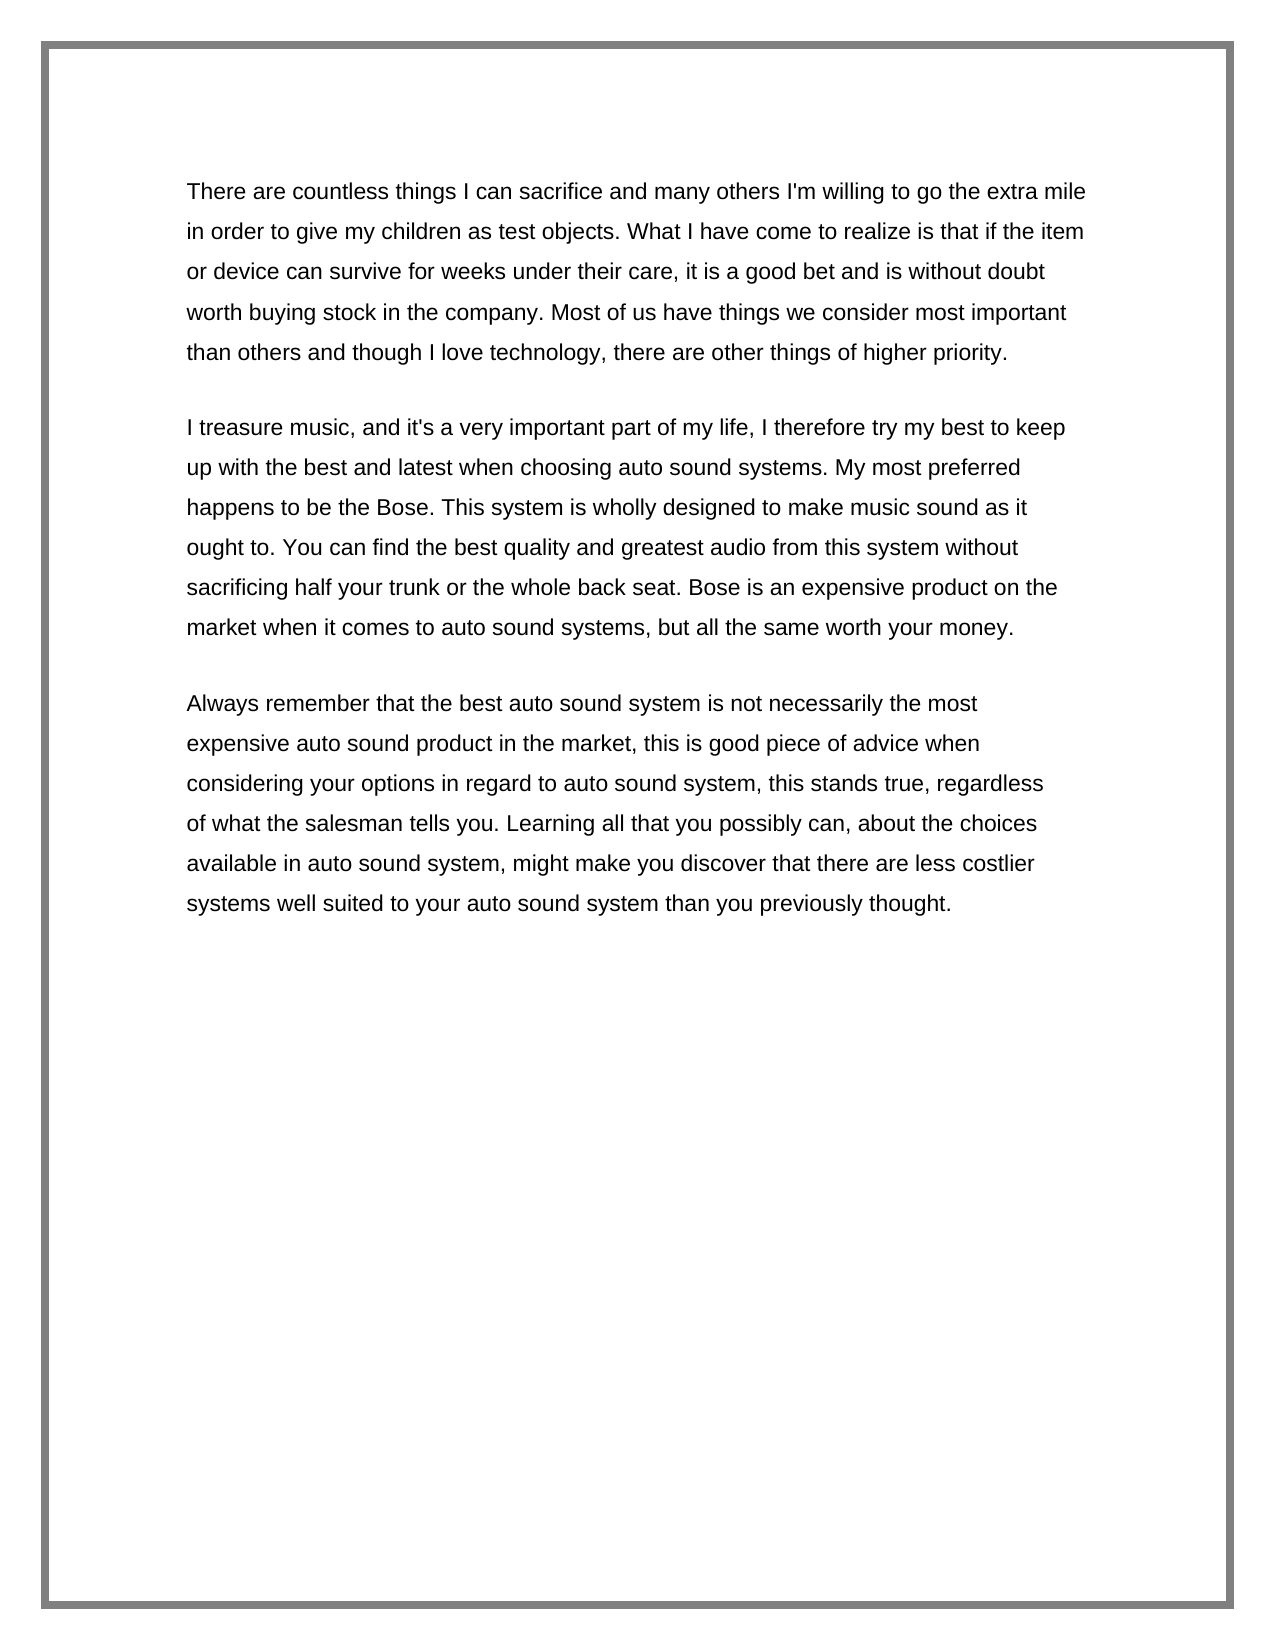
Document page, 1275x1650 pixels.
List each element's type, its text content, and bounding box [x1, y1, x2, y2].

text I treasure music, and it's a very important part of my life, I therefore try my best to keep up with the best and latest when choosing auto sound systems. My most preferred happens to be the Bose. This system is wholly designed to make music sound as it ought to. You can find the best quality and greatest audio from this system without sacrificing half your trunk or the whole back seat. Bose is an expensive product on the market when it comes to auto sound systems, but all the same worth your money. [186, 414, 1086, 640]
text There are countless things I can sacrifice and many others I'm willing to go the extra mile in order to give my children as test objects. What I have come to realize is that if the item or device can survive for weeks under their care, it is a good bet and is without doubt worth buying stock in the company. Most of us have things we consider most important than others and though I love technology, there are other things of higher priority. [186, 178, 1088, 365]
text Always remember that the best auto sound system is not necessarily the most expensive auto sound product in the market, this is good piece of advice when considering your options in regard to auto sound system, this stands true, regardless of what the salesman tells you. Learning all that you possibly can, about the choices available in auto sound system, might make you discover that there are less costlier systems well suited to your auto sound system than you previously thought. [186, 689, 1068, 916]
